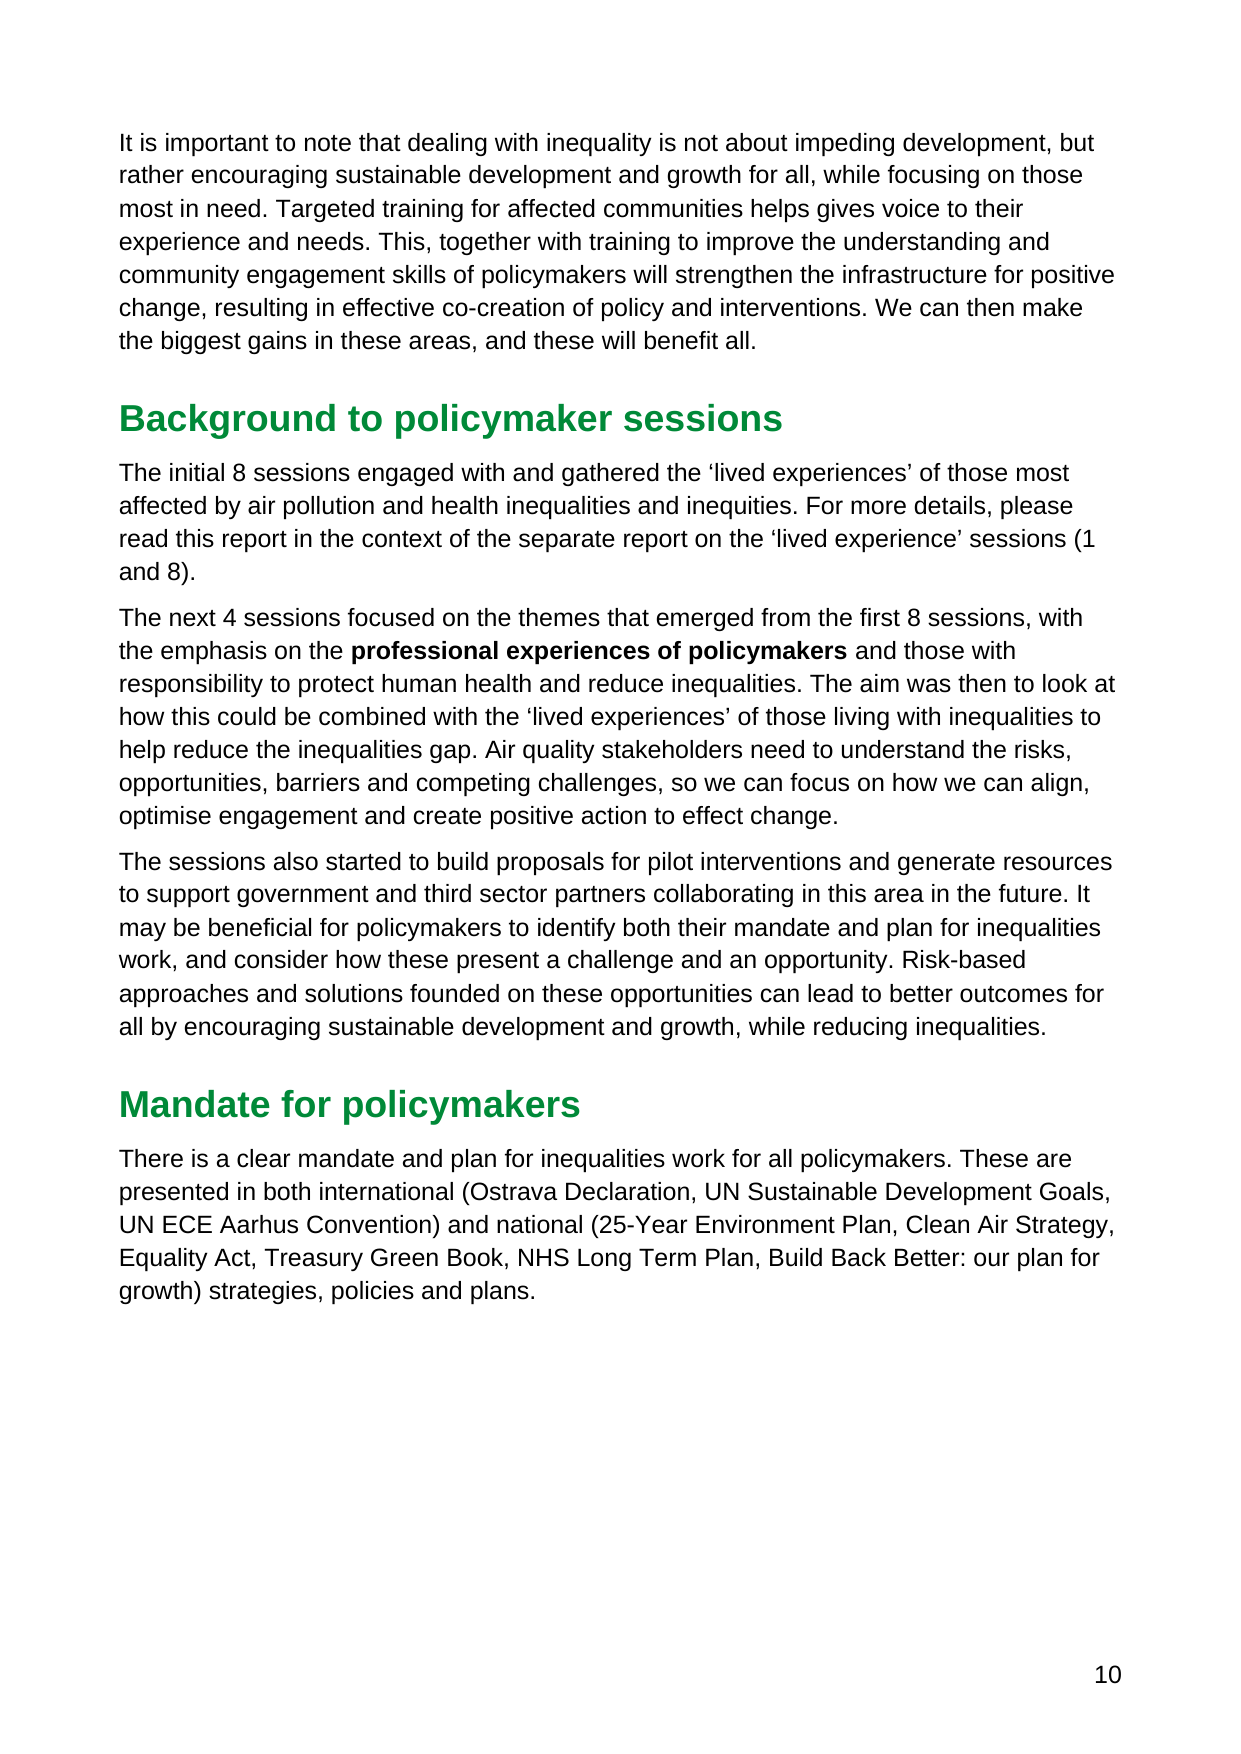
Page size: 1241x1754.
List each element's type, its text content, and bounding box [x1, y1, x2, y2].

text The sessions also started to build proposals for pilot interventions and generate resources to support government and third sector partners collaborating in this area in the future. It may be beneficial for policymakers to identify both their mandate and plan for inequalities work, and consider how these present a challenge and an opportunity. Risk-based approaches and solutions founded on these opportunities can lead to better outcomes for all by encouraging sustainable development and growth, while reducing inequalities. [118, 846, 1122, 1040]
subtitle Mandate for policymakers [118, 1082, 1122, 1125]
text The next 4 sessions focused on the themes that emerged from the first 8 sessions, with the emphasis on the professional experiences of policymakers and those with responsibility to protect human health and reduce inequalities. The aim was then to look at how this could be combined with the ‘lived experiences’ of those living with inequalities to help reduce the inequalities gap. Air quality stakeholders need to understand the risks, opportunities, barriers and competing challenges, so we can focus on how we can align, optimise engagement and create positive action to effect change. [118, 603, 1122, 830]
text The initial 8 sessions engaged with and gathered the ‘lived experiences’ of those most affected by air pollution and health inequalities and inequities. For more details, please read this report in the context of the separate report on the ‘lived experience’ sessions (1 and 8). [118, 458, 1122, 586]
text It is important to note that dealing with inequality is not about impeding development, but rather encouraging sustainable development and growth for all, while focusing on those most in need. Targeted training for affected communities helps gives voice to their experience and needs. This, together with training to improve the understanding and community engagement skills of policymakers will strengthen the infrastructure for positive change, resulting in effective co-creation of policy and interventions. We can then make the biggest gains in these areas, and these will benefit all. [118, 127, 1122, 354]
text There is a clear mandate and plan for inequalities work for all policymakers. These are presented in both international (Ostrava Declaration, UN Sustainable Development Goals, UN ECE Aarhus Convention) and national (25-Year Environment Plan, Clean Air Strategy, Equality Act, Treasury Green Book, NHS Long Term Plan, Build Back Better: our plan for growth) strategies, policies and plans. [118, 1144, 1122, 1305]
subtitle Background to policymaker sessions [118, 396, 1122, 439]
